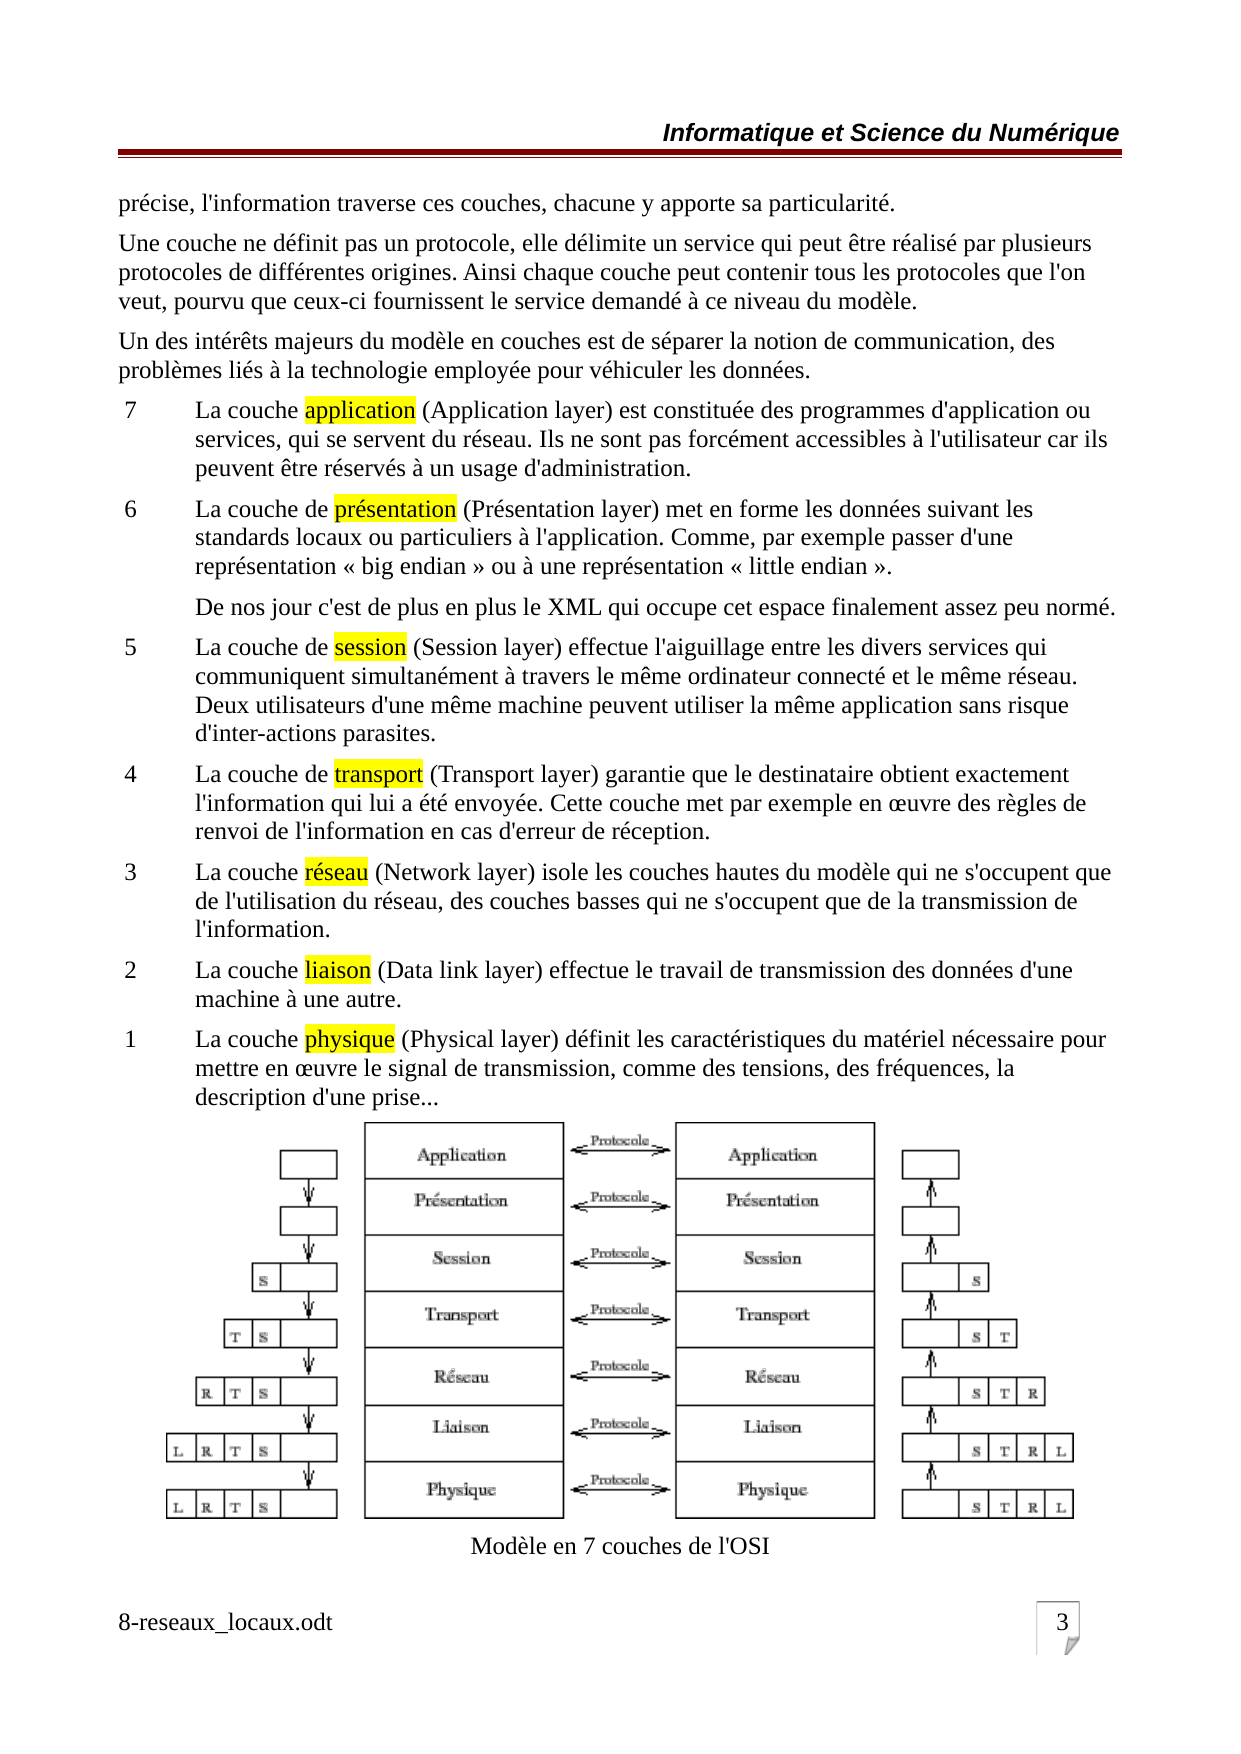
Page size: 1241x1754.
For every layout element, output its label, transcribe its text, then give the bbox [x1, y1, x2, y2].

text 1 La couche physique (Physical layer) définit les caractéristiques du matériel nécessaire pour mettre en œuvre le signal de transmission, comme des tensions, des fréquences, la description d'une prise... [124, 1024, 1122, 1111]
text précise, l'information traverse ces couches, chacune y apporte sa particularité. [118, 188, 1122, 217]
picture [166, 1122, 1074, 1519]
text Modèle en 7 couches de l'OSI [118, 1531, 1122, 1559]
text Un des intérêts majeurs du modèle en couches est de séparer la notion de communication, des problèmes liés à la technologie employée pour véhiculer les données. [118, 326, 1122, 384]
text 5 La couche de session (Session layer) effectue l'aiguillage entre les divers services qui communiquent simultanément à travers le même ordinateur connecté et le même réseau. Deux utilisateurs d'une même machine peuvent utiliser la même application sans risque d'inter-actions parasites. [124, 632, 1122, 747]
text 4 La couche de transport (Transport layer) garantie que le destinataire obtient exactement l'information qui lui a été envoyée. Cette couche met par exemple en œuvre des règles de renvoi de l'information en cas d'erreur de réception. [124, 759, 1122, 845]
text 3 La couche réseau (Network layer) isole les couches hautes du modèle qui ne s'occupent que de l'utilisation du réseau, des couches basses qui ne s'occupent que de la transmission de l'information. [124, 857, 1122, 943]
text 6 La couche de présentation (Présentation layer) met en forme les données suivant les standards locaux ou particuliers à l'application. Comme, par exemple passer d'une représentation « big endian » ou à une représentation « little endian ». [124, 494, 1122, 580]
text Une couche ne définit pas un protocole, elle délimite un service qui peut être réalisé par plusieurs protocoles de différentes origines. Ainsi chaque couche peut contenir tous les protocoles que l'on veut, pourvu que ceux-ci fournissent le service demandé à ce niveau du modèle. [118, 228, 1122, 314]
text 2 La couche liaison (Data link layer) effectue le travail de transmission des données d'une machine à une autre. [124, 955, 1122, 1012]
text 7 La couche application (Application layer) est constituée des programmes d'application ou services, qui se servent du réseau. Ils ne sont pas forcément accessibles à l'utilisateur car ils peuvent être réservés à un usage d'administration. [124, 396, 1122, 482]
text De nos jour c'est de plus en plus le XML qui occupe cet espace finalement assez peu normé. [124, 592, 1122, 620]
